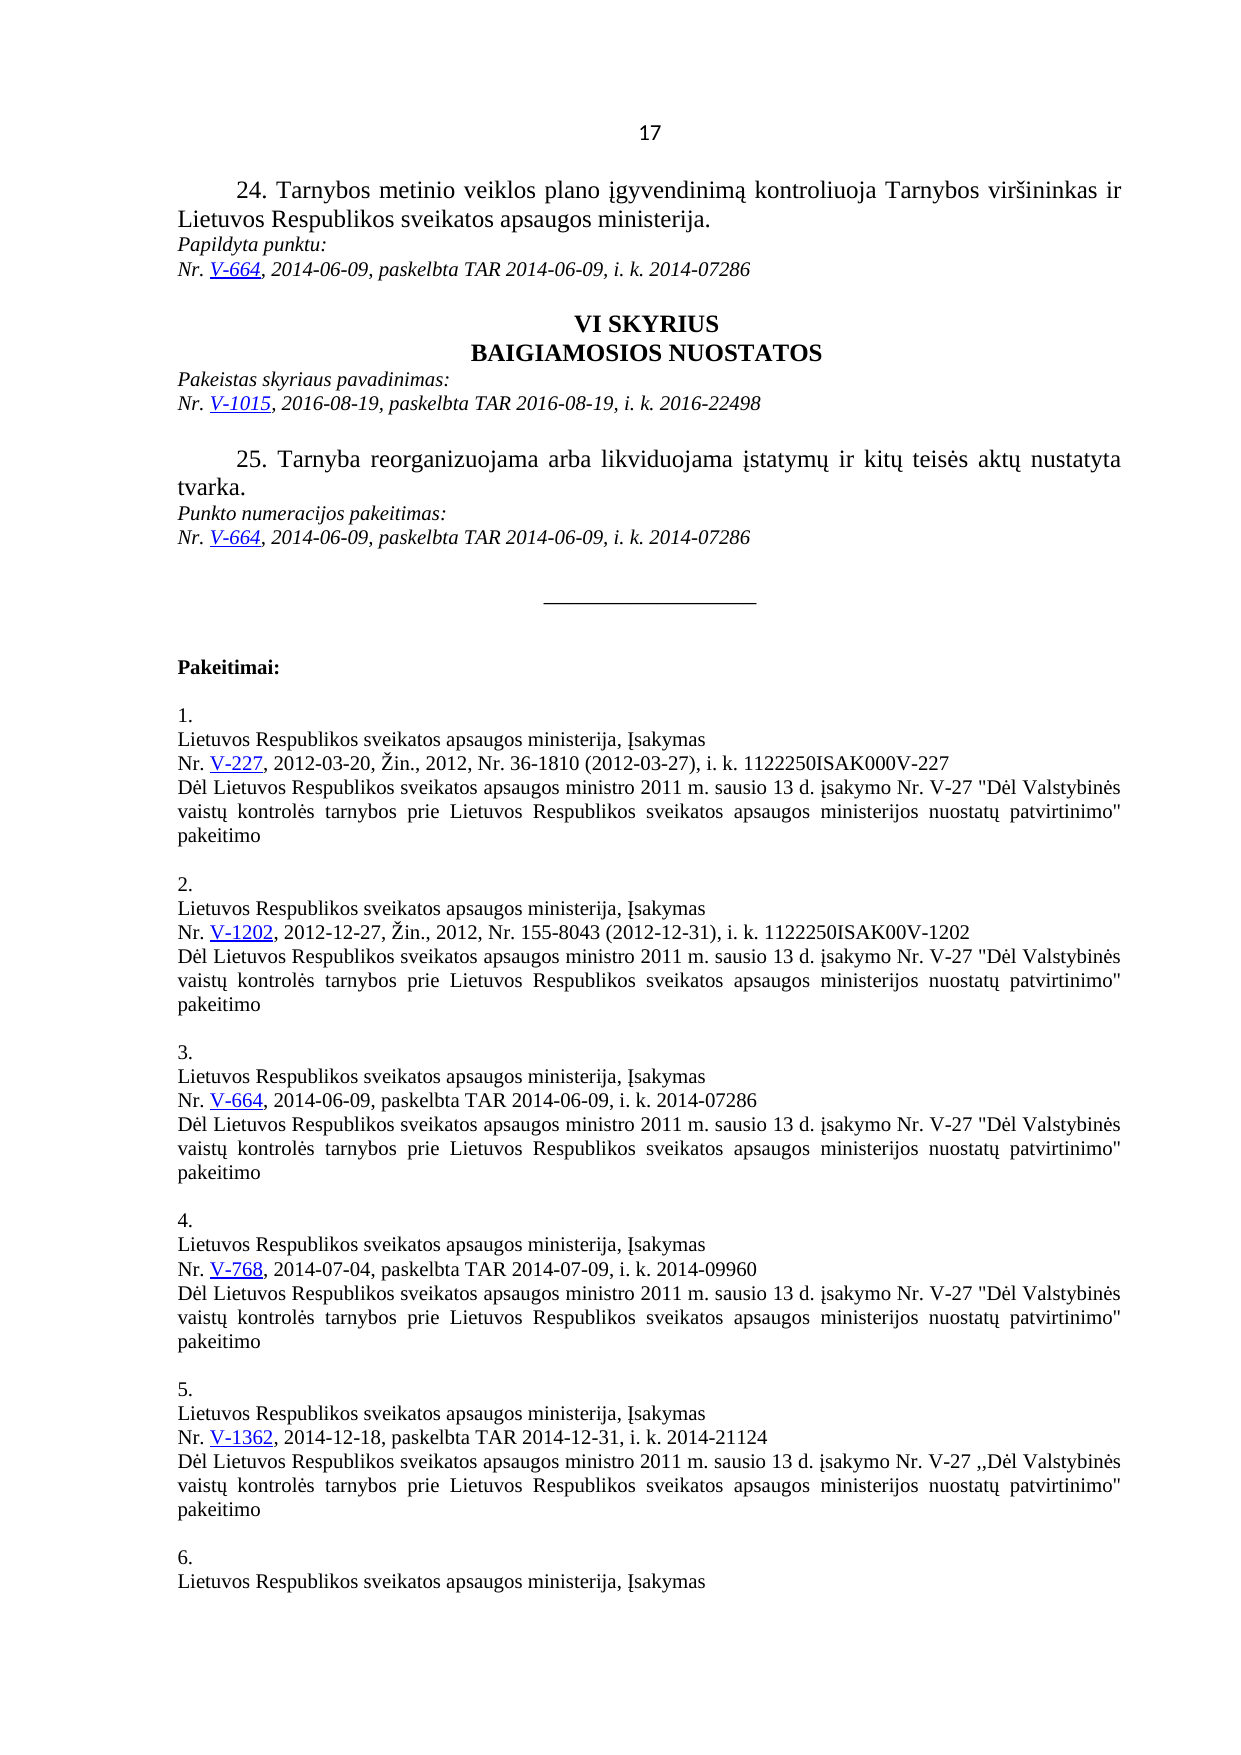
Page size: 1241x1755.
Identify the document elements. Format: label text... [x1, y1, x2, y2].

text Dėl Lietuvos Respublikos sveikatos apsaugos ministro 2011 m. sausio 13 d. įsakymo Nr. V-27 "Dėl Valstybinės vaistų kontrolės tarnybos prie Lietuvos Respublikos sveikatos apsaugos ministerijos nuostatų patvirtinimo" pakeitimo [177, 944, 1122, 1016]
text Lietuvos Respublikos sveikatos apsaugos ministerija, Įsakymas [177, 1064, 1122, 1088]
text 1. [177, 703, 1122, 727]
text Nr. V-664, 2014-06-09, paskelbta TAR 2014-06-09, i. k. 2014-07286 [177, 1088, 1122, 1112]
text 6. [177, 1545, 1122, 1569]
text VI SKYRIUS BAIGIAMOSIOS NUOSTATOS [177, 309, 1122, 367]
text Dėl Lietuvos Respublikos sveikatos apsaugos ministro 2011 m. sausio 13 d. įsakymo Nr. V-27 "Dėl Valstybinės vaistų kontrolės tarnybos prie Lietuvos Respublikos sveikatos apsaugos ministerijos nuostatų patvirtinimo" pakeitimo [177, 775, 1122, 847]
text 2. [177, 871, 1122, 896]
text Lietuvos Respublikos sveikatos apsaugos ministerija, Įsakymas [177, 1569, 1122, 1593]
text Dėl Lietuvos Respublikos sveikatos apsaugos ministro 2011 m. sausio 13 d. įsakymo Nr. V-27 "Dėl Valstybinės vaistų kontrolės tarnybos prie Lietuvos Respublikos sveikatos apsaugos ministerijos nuostatų patvirtinimo" pakeitimo [177, 1112, 1122, 1184]
text Lietuvos Respublikos sveikatos apsaugos ministerija, Įsakymas [177, 727, 1122, 751]
text Lietuvos Respublikos sveikatos apsaugos ministerija, Įsakymas [177, 1232, 1122, 1256]
text Nr. V-1362, 2014-12-18, paskelbta TAR 2014-12-31, i. k. 2014-21124 [177, 1425, 1122, 1449]
text Papildyta punktu: [177, 232, 1122, 256]
text Pakeitimai: [177, 655, 1122, 679]
text Dėl Lietuvos Respublikos sveikatos apsaugos ministro 2011 m. sausio 13 d. įsakymo Nr. V-27 "Dėl Valstybinės vaistų kontrolės tarnybos prie Lietuvos Respublikos sveikatos apsaugos ministerijos nuostatų patvirtinimo" pakeitimo [177, 1281, 1122, 1353]
text Nr. V-664, 2014-06-09, paskelbta TAR 2014-06-09, i. k. 2014-07286 [177, 525, 1122, 549]
text _________________ [177, 578, 1122, 607]
text Pakeistas skyriaus pavadinimas: [177, 367, 1122, 391]
text Lietuvos Respublikos sveikatos apsaugos ministerija, Įsakymas [177, 896, 1122, 919]
text 4. [177, 1208, 1122, 1232]
text 24. Tarnybos metinio veiklos plano įgyvendinimą kontroliuoja Tarnybos viršininkas ir Lietuvos Respublikos sveikatos apsaugos ministerija. [177, 175, 1122, 232]
text 3. [177, 1040, 1122, 1064]
text Nr. V-768, 2014-07-04, paskelbta TAR 2014-07-09, i. k. 2014-09960 [177, 1256, 1122, 1281]
text 25. Tarnyba reorganizuojama arba likviduojama įstatymų ir kitų teisės aktų nustatyta tvarka. [177, 444, 1122, 501]
text Lietuvos Respublikos sveikatos apsaugos ministerija, Įsakymas [177, 1401, 1122, 1425]
text 5. [177, 1377, 1122, 1401]
text Dėl Lietuvos Respublikos sveikatos apsaugos ministro 2011 m. sausio 13 d. įsakymo Nr. V-27 ,,Dėl Valstybinės vaistų kontrolės tarnybos prie Lietuvos Respublikos sveikatos apsaugos ministerijos nuostatų patvirtinimo" pakeitimo [177, 1449, 1122, 1521]
text Nr. V-227, 2012-03-20, Žin., 2012, Nr. 36-1810 (2012-03-27), i. k. 1122250ISAK000V-227 [177, 751, 1122, 775]
text Nr. V-664, 2014-06-09, paskelbta TAR 2014-06-09, i. k. 2014-07286 [177, 256, 1122, 281]
text Nr. V-1202, 2012-12-27, Žin., 2012, Nr. 155-8043 (2012-12-31), i. k. 1122250ISAK00V-1202 [177, 919, 1122, 944]
text Nr. V-1015, 2016-08-19, paskelbta TAR 2016-08-19, i. k. 2016-22498 [177, 391, 1122, 415]
text Punkto numeracijos pakeitimas: [177, 501, 1122, 525]
